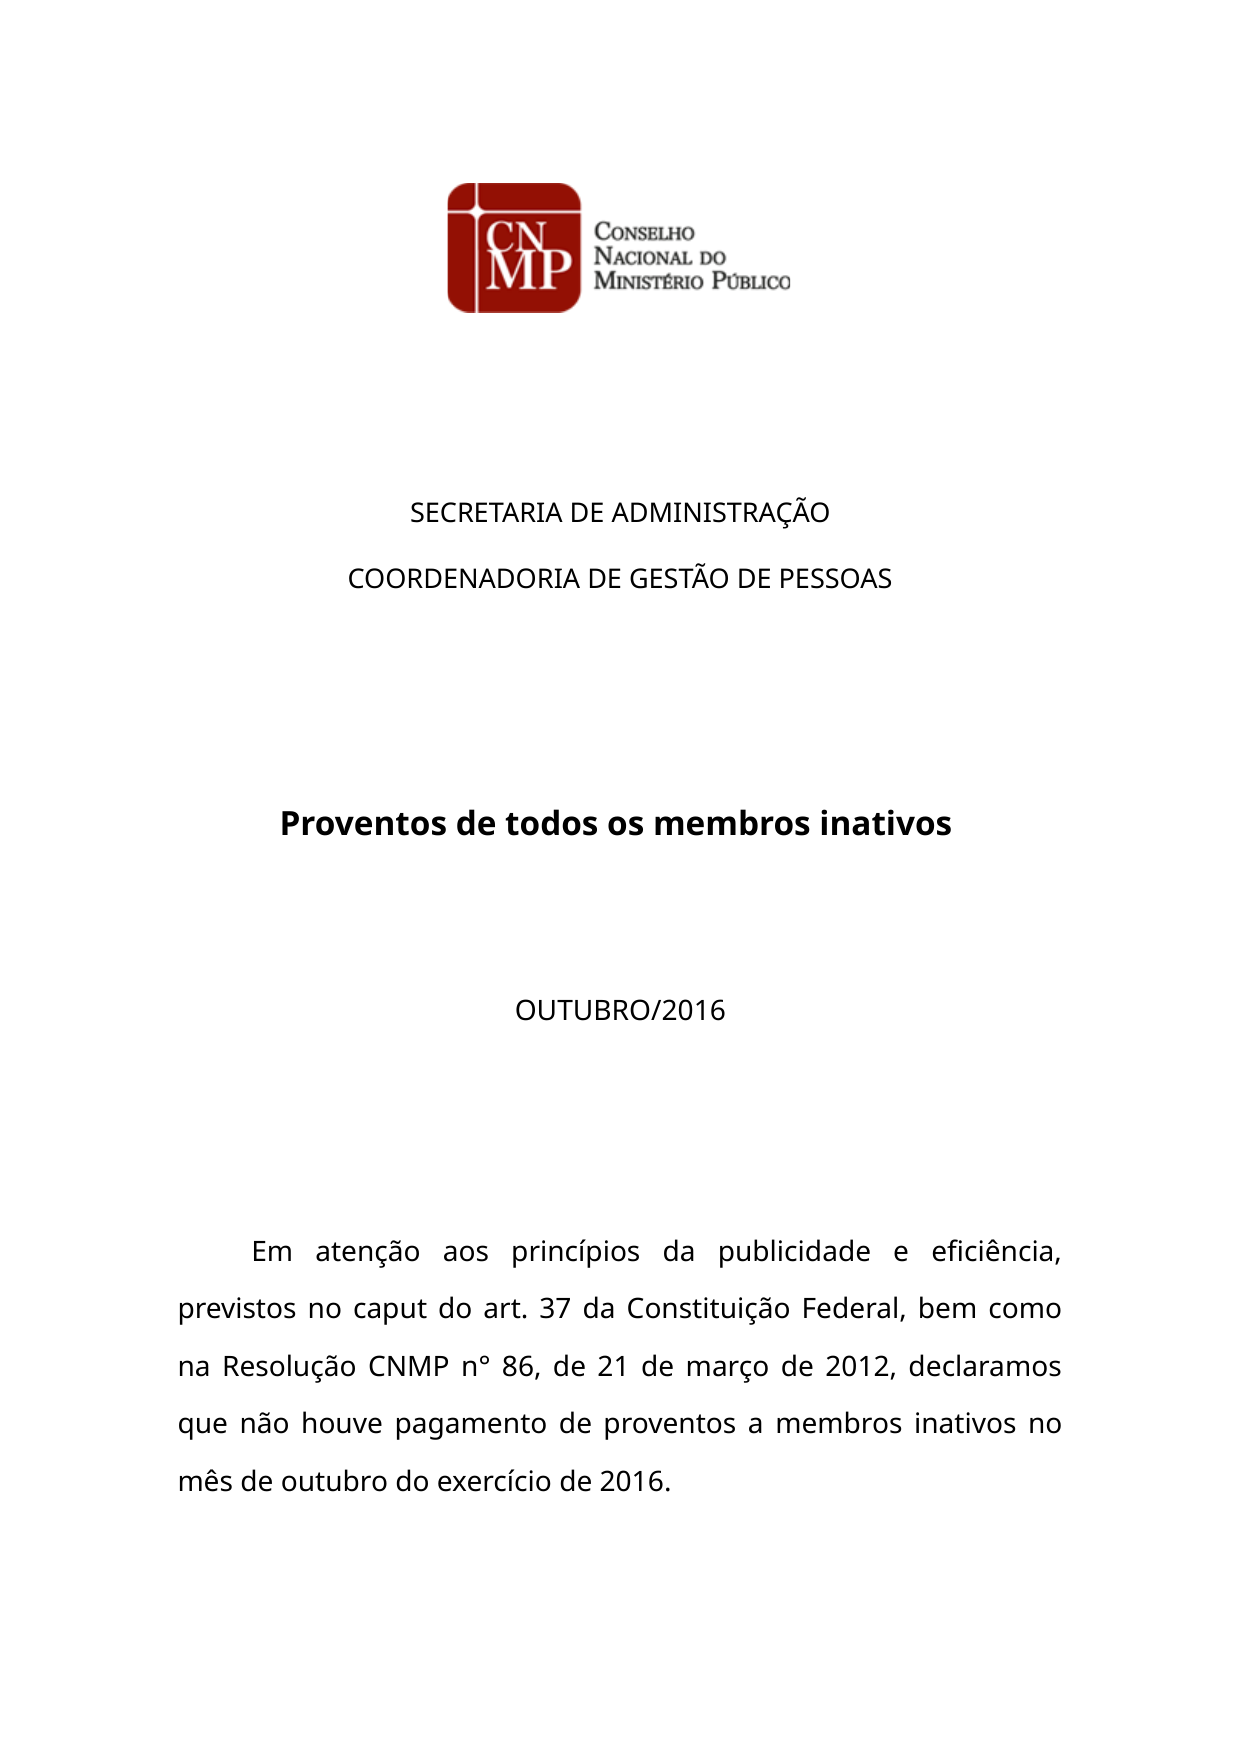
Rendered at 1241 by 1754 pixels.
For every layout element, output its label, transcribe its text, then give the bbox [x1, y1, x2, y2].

text Em atenção aos princípios da publicidade e eficiência, previstos no caput do art. 37 da Constituição Federal, bem como na Resolução CNMP n° 86, de 21 de março de 2012, declaramos que não houve pagamento de proventos a membros inativos no mês de outubro do exercício de 2016. [177, 1231, 1063, 1499]
text Proventos de todos os membros inativos [177, 799, 1063, 845]
text COORDENADORIA DE GESTÃO DE PESSOAS [177, 560, 1063, 597]
picture [447, 183, 791, 313]
text OUTUBRO/2016 [177, 990, 1063, 1028]
text SECRETARIA DE ADMINISTRAÇÃO [177, 494, 1063, 531]
